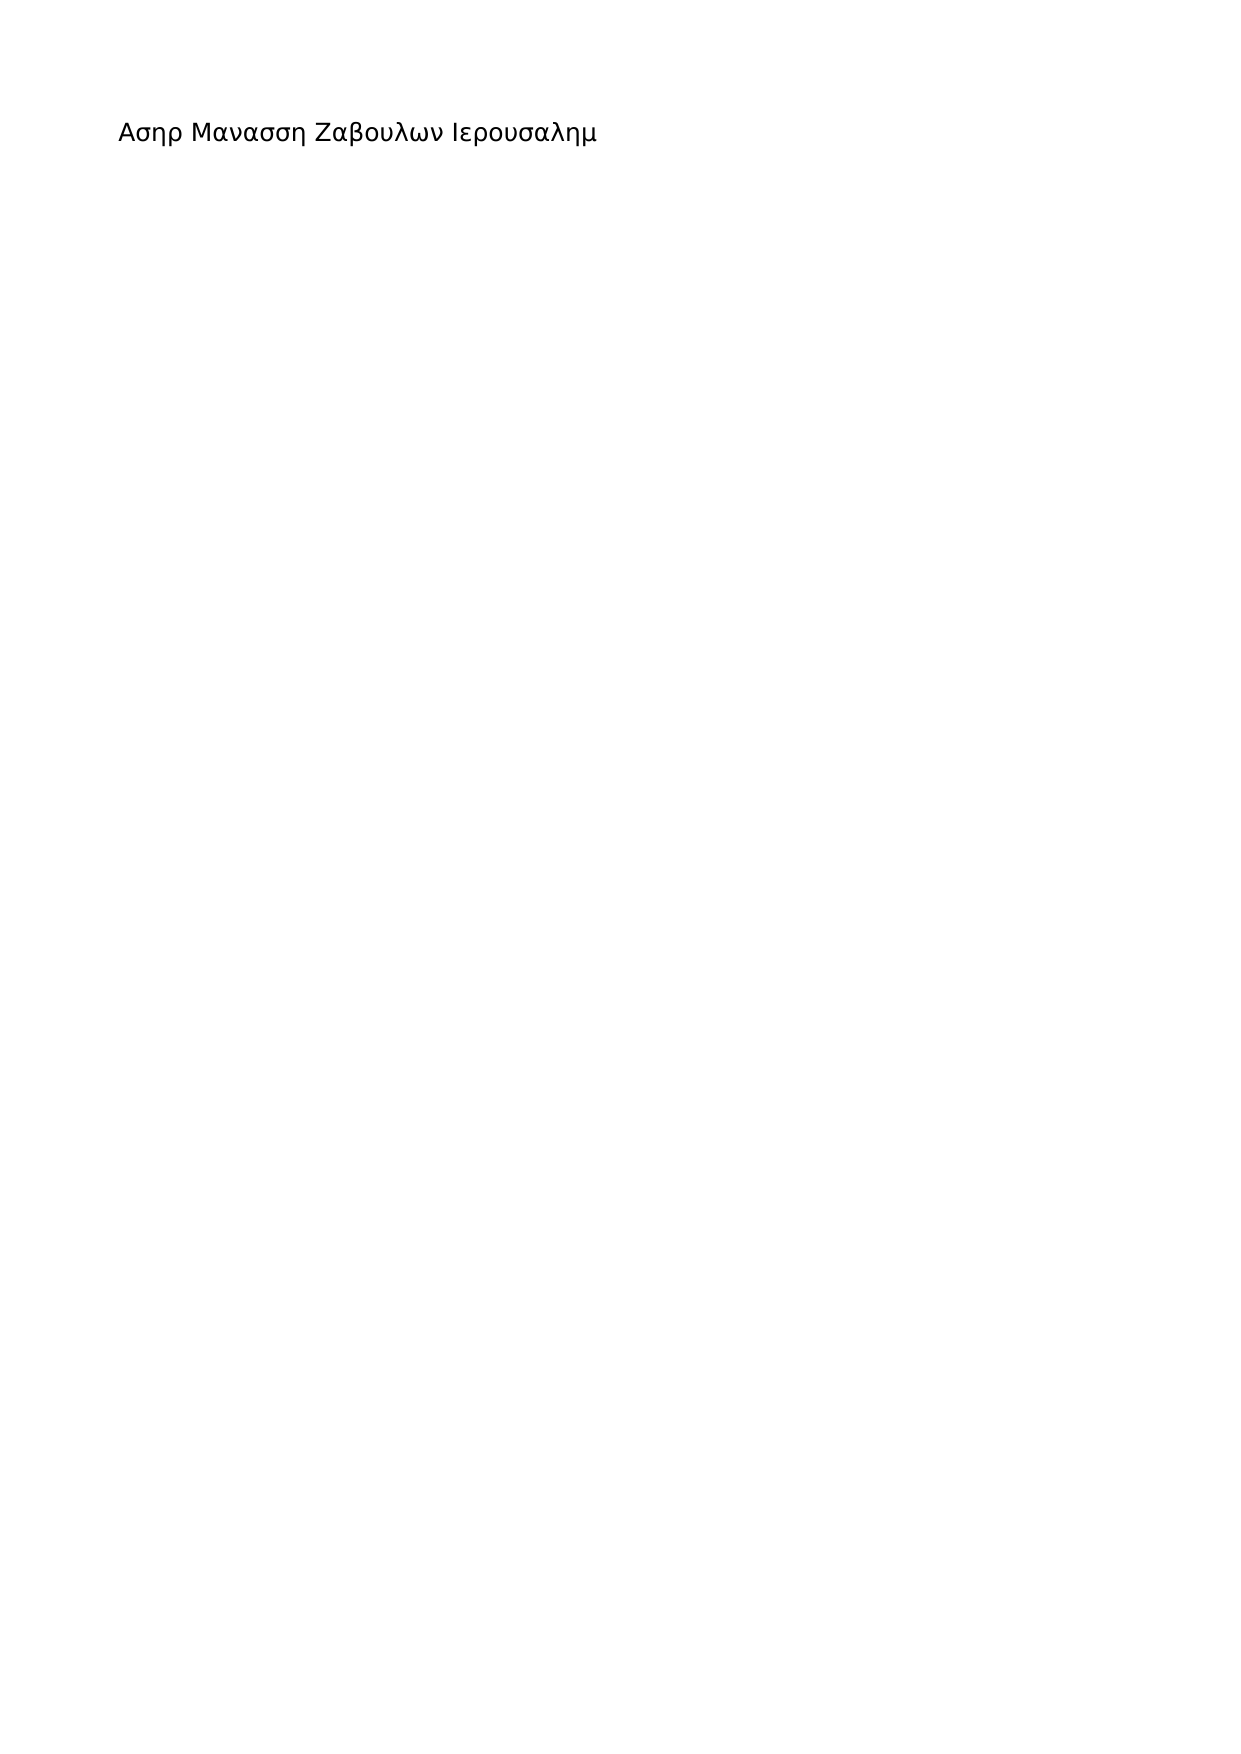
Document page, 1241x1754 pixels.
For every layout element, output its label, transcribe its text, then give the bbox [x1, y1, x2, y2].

text Ασηρ Μανασση Ζαβουλων Ιερουσαλημ [118, 118, 1122, 147]
